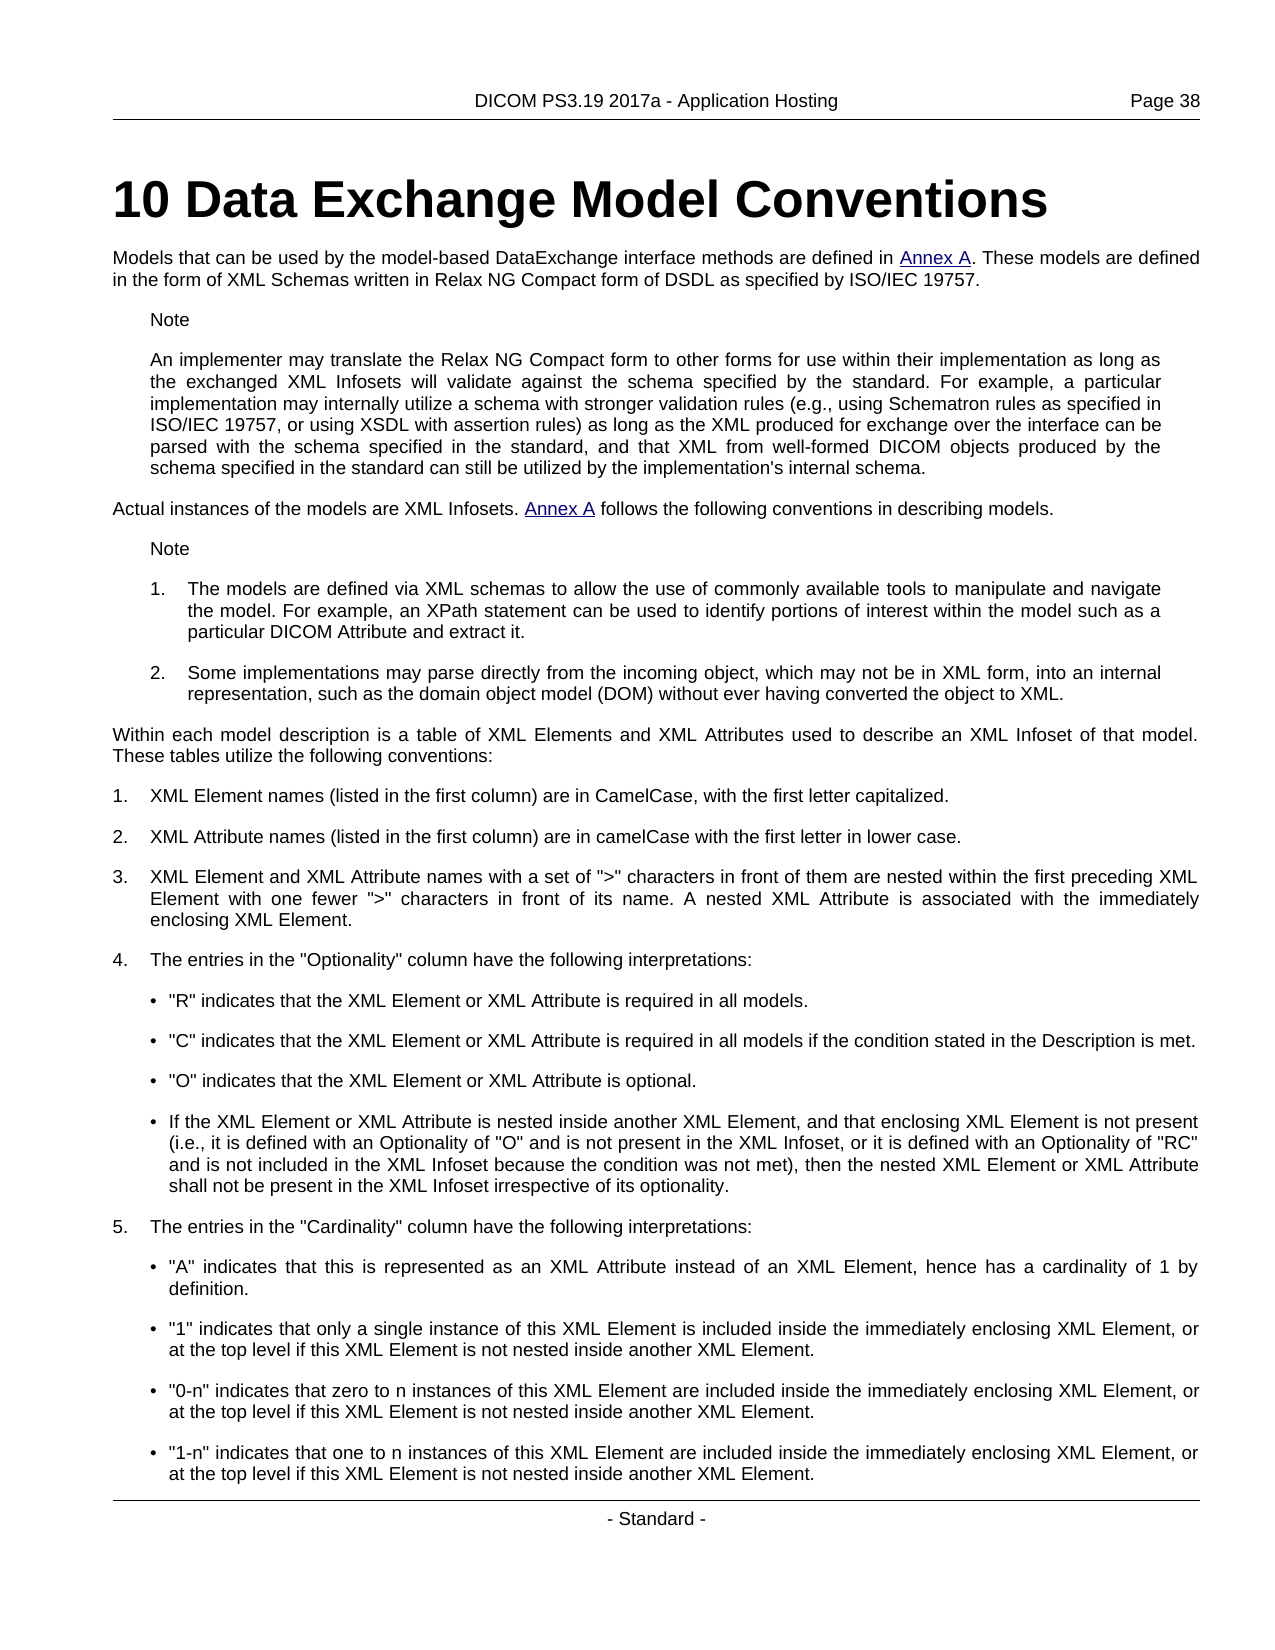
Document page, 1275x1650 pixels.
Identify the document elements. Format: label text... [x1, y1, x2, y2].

list XML Element names (listed in the first column) are in CamelCase, with the first letter capitalized. [112, 785, 1200, 807]
list "1" indicates that only a single instance of this XML Element is included inside the immediately enclosing XML Element, or at the top level if this XML Element is not nested inside another XML Element. [150, 1318, 1200, 1361]
text Actual instances of the models are XML Infosets. Annex A follows the following conventions in describing models. [112, 497, 1200, 519]
list The entries in the "Optionality" column have the following interpretations: [112, 949, 1200, 971]
text Models that can be used by the model-based DataExchange interface methods are defined in Annex A. These models are defined in the form of XML Schemas written in Relax NG Compact form of DSDL as specified by ISO/IEC 19757. [112, 247, 1200, 290]
list "R" indicates that the XML Element or XML Attribute is required in all models. [150, 989, 1200, 1011]
text Note [150, 538, 1162, 559]
list "1-n" indicates that one to n instances of this XML Element are included inside the immediately enclosing XML Element, or at the top level if this XML Element is not nested inside another XML Element. [150, 1441, 1200, 1484]
text Note [150, 309, 1162, 331]
text 10 Data Exchange Model Conventions [112, 169, 1200, 228]
list "A" indicates that this is represented as an XML Attribute instead of an XML Element, hence has a cardinality of 1 by definition. [150, 1256, 1200, 1299]
list If the XML Element or XML Attribute is nested inside another XML Element, and that enclosing XML Element is not present (i.e., it is defined with an Optionality of "O" and is not present in the XML Infoset, or it is defined with an Optionality of "RC" and is not included in the XML Infoset because the condition was not met), then the nested XML Element or XML Attribute shall not be present in the XML Infoset irrespective of its optionality. [150, 1111, 1200, 1197]
list "C" indicates that the XML Element or XML Attribute is required in all models if the condition stated in the Description is met. [150, 1030, 1200, 1051]
text Within each model description is a table of XML Elements and XML Attributes used to describe an XML Infoset of that model. These tables utilize the following conventions: [112, 723, 1200, 766]
list XML Element and XML Attribute names with a set of ">" characters in front of them are nested within the first preceding XML Element with one fewer ">" characters in front of its name. A nested XML Attribute is associated with the immediately enclosing XML Element. [112, 866, 1200, 931]
list The models are defined via XML schemas to allow the use of commonly available tools to manipulate and navigate the model. For example, an XPath statement can be used to identify portions of interest within the model such as a particular DICOM Attribute and extract it. [150, 578, 1162, 643]
list The entries in the "Cardinality" column have the following interpretations: [112, 1216, 1200, 1237]
list "O" indicates that the XML Element or XML Attribute is optional. [150, 1070, 1200, 1092]
list "0-n" indicates that zero to n instances of this XML Element are included inside the immediately enclosing XML Element, or at the top level if this XML Element is not nested inside another XML Element. [150, 1379, 1200, 1423]
list Some implementations may parse directly from the incoming object, which may not be in XML form, into an internal representation, such as the domain object model (DOM) without ever having converted the object to XML. [150, 661, 1162, 704]
text An implementer may translate the Relax NG Compact form to other forms for use within their implementation as long as the exchanged XML Infosets will validate against the schema specified by the standard. For example, a particular implementation may internally utilize a schema with stronger validation rules (e.g., using Schematron rules as specified in ISO/IEC 19757, or using XSDL with assertion rules) as long as the XML produced for exchange over the interface can be parsed with the schema specified in the standard, and that XML from well-formed DICOM objects produced by the schema specified in the standard can still be utilized by the implementation's internal schema. [150, 349, 1162, 479]
list XML Attribute names (listed in the first column) are in camelCase with the first letter in lower case. [112, 826, 1200, 847]
